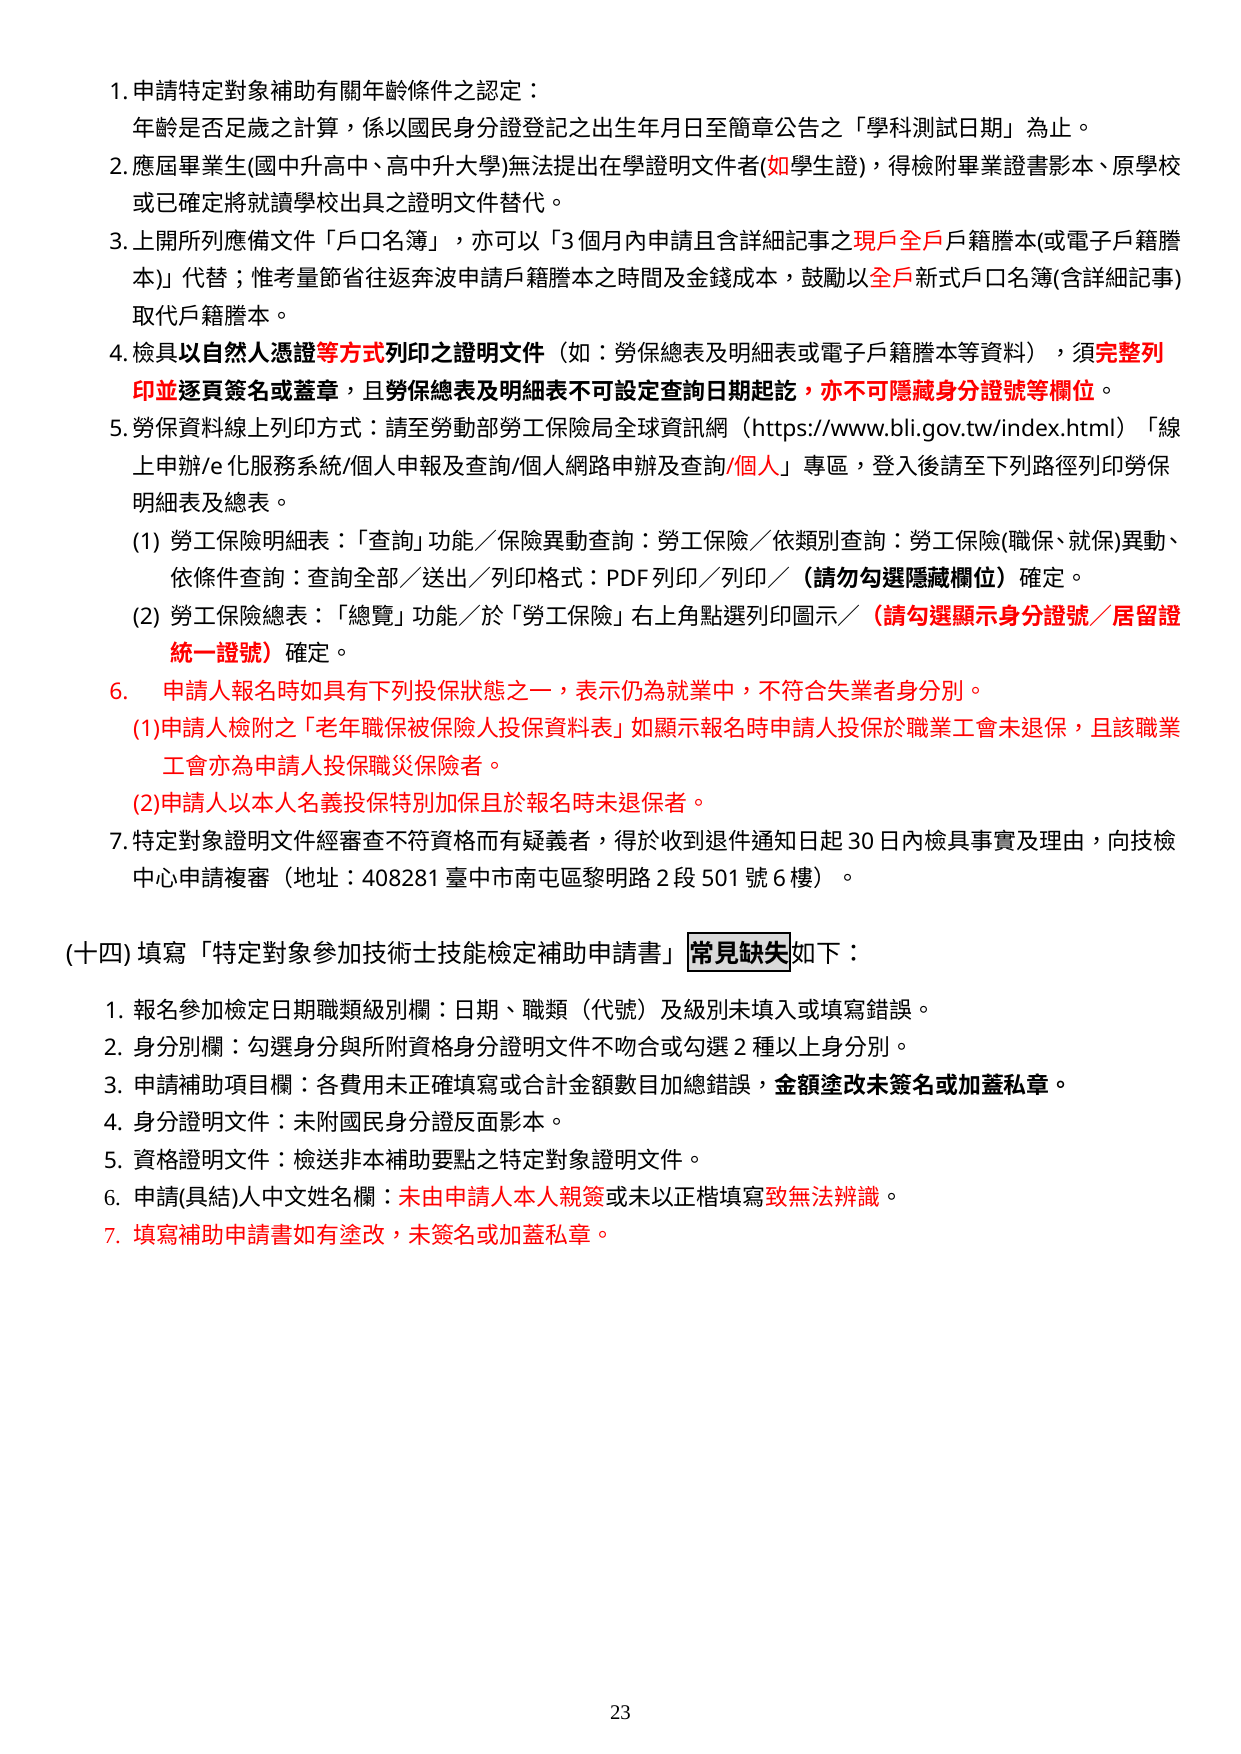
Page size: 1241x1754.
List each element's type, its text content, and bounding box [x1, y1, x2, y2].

list 資格證明文件：檢送非本補助要點之特定對象證明文件。 [103, 1139, 1132, 1177]
list 檢具以自然人憑證等方式列印之證明文件（如：勞保總表及明細表或電子戶籍謄本等資料），須完整列印並逐頁簽名或蓋章，且勞保總表及明細表不可設定查詢日期起訖，亦不可隱藏身分證號等欄位。 [109, 333, 1181, 408]
list 勞工保險總表：「總覽」功能／於「勞工保險」右上角點選列印圖示／（請勾選顯示身分證號／居留證統一證號）確定。 [133, 596, 1181, 671]
list 填寫補助申請書如有塗改，未簽名或加蓋私章。 [103, 1214, 1132, 1252]
text (1)申請人檢附之「老年職保被保險人投保資料表」如顯示報名時申請人投保於職業工會未退保，且該職業工會亦為申請人投保職災保險者。 [133, 708, 1181, 783]
list 勞保資料線上列印方式：請至勞動部勞工保險局全球資訊網（https://www.bli.gov.tw/index.html）「線上申辦/e化服務系統/個人申報及查詢/個人網路申辦及查詢/個人」專區，登入後請至下列路徑列印勞保明細表及總表。 [109, 408, 1181, 521]
list 報名參加檢定日期職類級別欄：日期、職類（代號）及級別未填入或填寫錯誤。 [104, 989, 1132, 1027]
list 申請(具結)人中文姓名欄：未由申請人本人親簽或未以正楷填寫致無法辨識。 [103, 1177, 1132, 1214]
list 應屆畢業生(國中升高中、高中升大學)無法提出在學證明文件者(如學生證)，得檢附畢業證書影本、原學校或已確定將就讀學校出具之證明文件替代。 [109, 146, 1181, 221]
text (2)申請人以本人名義投保特別加保且於報名時未退保者。 [133, 783, 1181, 821]
list 身分證明文件：未附國民身分證反面影本。 [103, 1102, 1132, 1139]
text 年齡是否足歲之計算，係以國民身分證登記之出生年月日至簡章公告之「學科測試日期」為止。 [133, 108, 1181, 146]
text (十四) 填寫「特定對象參加技術士技能檢定補助申請書」常見缺失如下： [59, 914, 1181, 989]
list 申請特定對象補助有關年齡條件之認定： [109, 71, 1181, 108]
list 申請補助項目欄：各費用未正確填寫或合計金額數目加總錯誤，金額塗改未簽名或加蓋私章。 [103, 1064, 1132, 1102]
list 上開所列應備文件「戶口名簿」，亦可以「3個月內申請且含詳細記事之現戶全戶戶籍謄本(或電子戶籍謄本)」代替；惟考量節省往返奔波申請戶籍謄本之時間及金錢成本，鼓勵以全戶新式戶口名簿(含詳細記事)取代戶籍謄本。 [109, 221, 1181, 333]
list 身分別欄：勾選身分與所附資格身分證明文件不吻合或勾選2 種以上身分別。 [103, 1027, 1132, 1064]
list 申請人報名時如具有下列投保狀態之一，表示仍為就業中，不符合失業者身分別。 [109, 671, 1181, 708]
list 特定對象證明文件經審查不符資格而有疑義者，得於收到退件通知日起30日內檢具事實及理由，向技檢中心申請複審（地址：408281臺中市南屯區黎明路2段501號6樓）。 [109, 821, 1181, 896]
list 勞工保險明細表：「查詢」功能／保險異動查詢：勞工保險／依類別查詢：勞工保險(職保、就保)異動、依條件查詢：查詢全部／送出／列印格式：PDF列印／列印／（請勿勾選隱藏欄位）確定。 [133, 521, 1181, 596]
